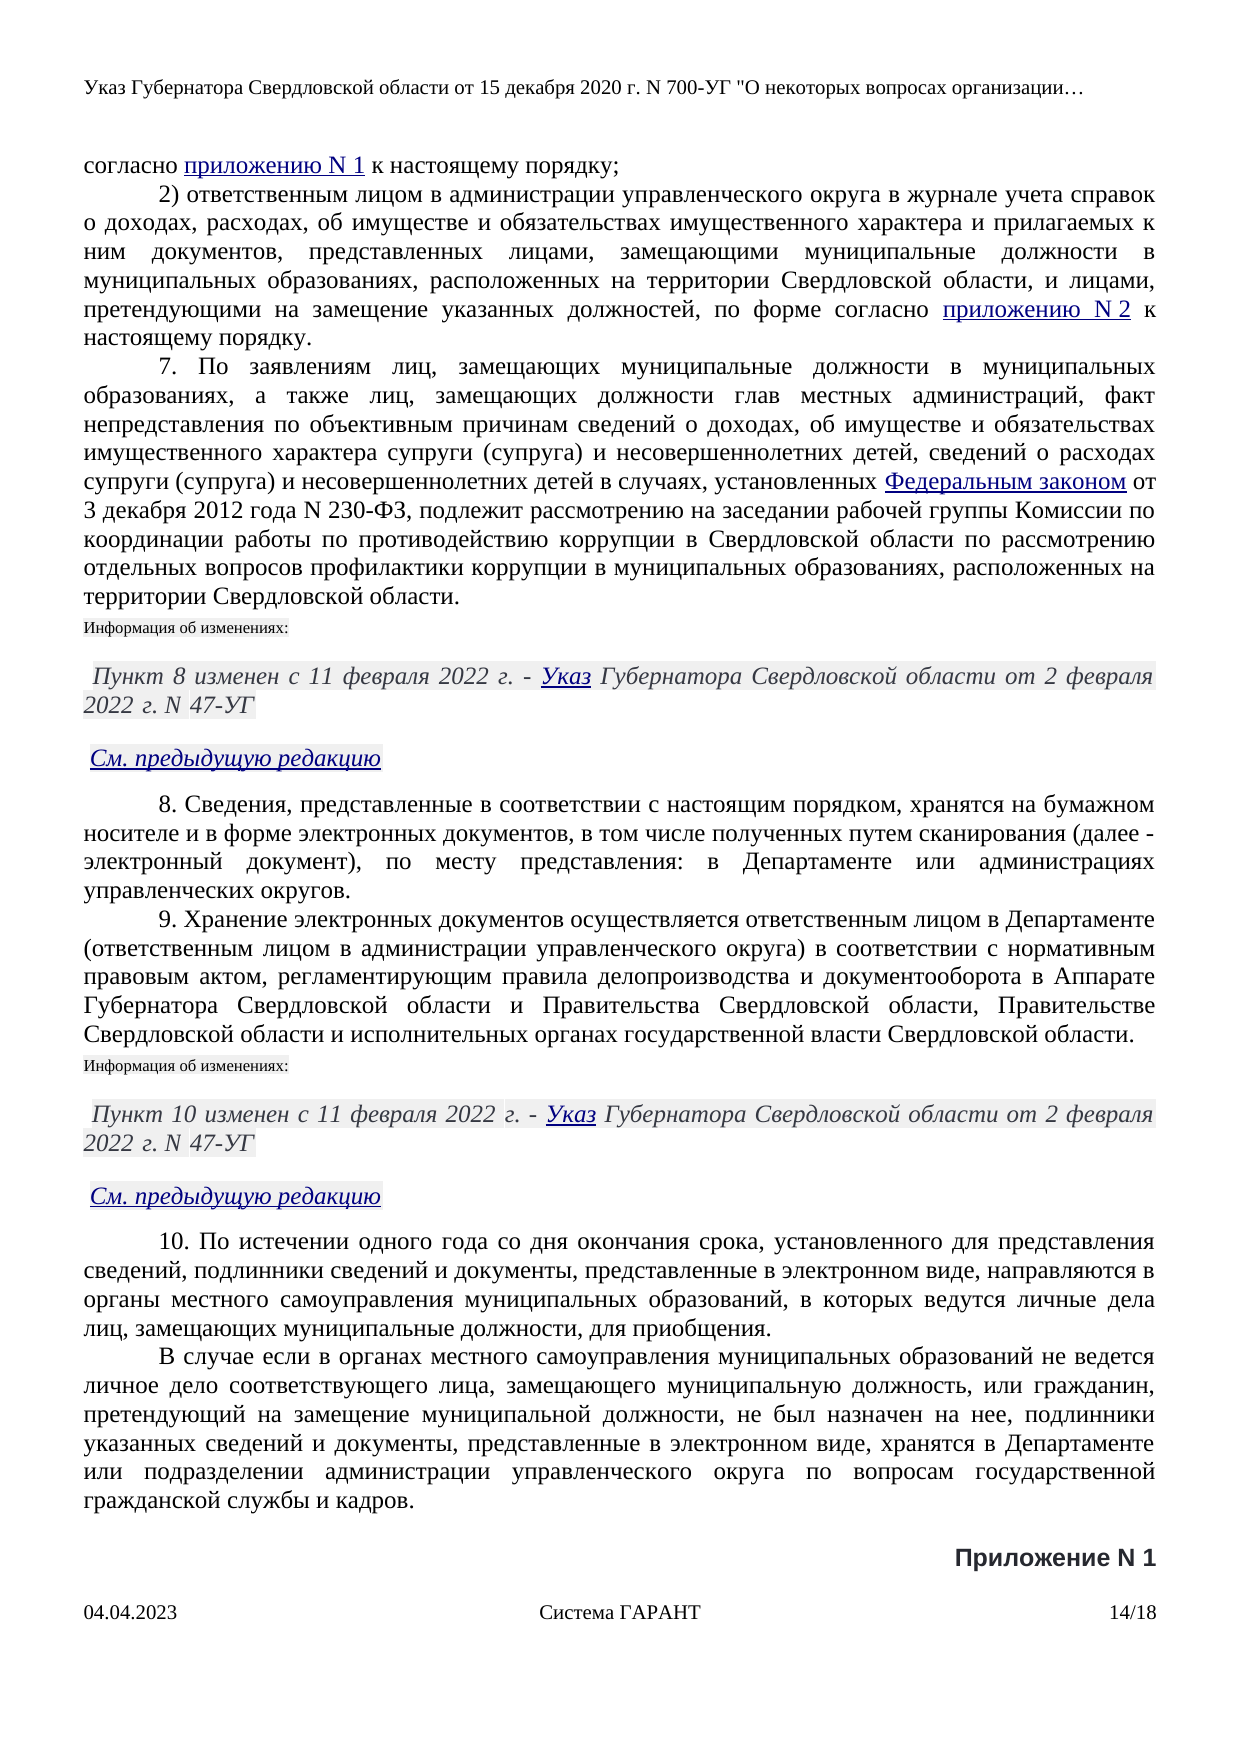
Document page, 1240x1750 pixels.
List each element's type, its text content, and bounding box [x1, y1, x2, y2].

text 8. Сведения, представленные в соответствии с настоящим порядком, хранятся на бумажном носителе и в форме электронных документов, в том числе полученных путем сканирования (далее - электронный документ), по месту представления: в Департаменте или администрациях управленческих округов. [83, 789, 1156, 904]
text См. предыдущую редакцию [83, 743, 1156, 772]
text Пункт 8 изменен с 11 февраля 2022 г. - Указ Губернатора Свердловской области от 2 февраля 2022 г. N 47-УГ [83, 661, 1156, 719]
text 2) ответственным лицом в администрации управленческого округа в журнале учета справок о доходах, расходах, об имуществе и обязательствах имущественного характера и прилагаемых к ним документов, представленных лицами, замещающими муниципальные должности в муниципальных образованиях, расположенных на территории Свердловской области, и лицами, претендующими на замещение указанных должностей, по форме согласно приложению N 2 к настоящему порядку. [83, 179, 1156, 351]
text Информация об изменениях: [83, 1055, 1156, 1074]
text Информация об изменениях: [83, 618, 1156, 637]
text 9. Хранение электронных документов осуществляется ответственным лицом в Департаменте (ответственным лицом в администрации управленческого округа) в соответствии с нормативным правовым актом, регламентирующим правила делопроизводства и документооборота в Аппарате Губернатора Свердловской области и Правительства Свердловской области, Правительстве Свердловской области и исполнительных органах государственной власти Свердловской области. [83, 904, 1156, 1048]
text Приложение N 1 [83, 1543, 1156, 1571]
text 10. По истечении одного года со дня окончания срока, установленного для представления сведений, подлинники сведений и документы, представленные в электронном виде, направляются в органы местного самоуправления муниципальных образований, в которых ведутся личные дела лиц, замещающих муниципальные должности, для приобщения. [83, 1226, 1156, 1341]
text согласно приложению N 1 к настоящему порядку; [83, 150, 1156, 179]
text См. предыдущую редакцию [83, 1181, 1156, 1210]
text В случае если в органах местного самоуправления муниципальных образований не ведется личное дело соответствующего лица, замещающего муниципальную должность, или гражданин, претендующий на замещение муниципальной должности, не был назначен на нее, подлинники указанных сведений и документы, представленные в электронном виде, хранятся в Департаменте или подразделении администрации управленческого округа по вопросам государственной гражданской службы и кадров. [83, 1341, 1156, 1514]
text 7. По заявлениям лиц, замещающих муниципальные должности в муниципальных образованиях, а также лиц, замещающих должности глав местных администраций, факт непредставления по объективным причинам сведений о доходах, об имуществе и обязательствах имущественного характера супруги (супруга) и несовершеннолетних детей, сведений о расходах супруги (супруга) и несовершеннолетних детей в случаях, установленных Федеральным законом от 3 декабря 2012 года N 230-ФЗ, подлежит рассмотрению на заседании рабочей группы Комиссии по координации работы по противодействию коррупции в Свердловской области по рассмотрению отдельных вопросов профилактики коррупции в муниципальных образованиях, расположенных на территории Свердловской области. [83, 351, 1156, 610]
text Пункт 10 изменен с 11 февраля 2022 г. - Указ Губернатора Свердловской области от 2 февраля 2022 г. N 47-УГ [83, 1099, 1156, 1157]
